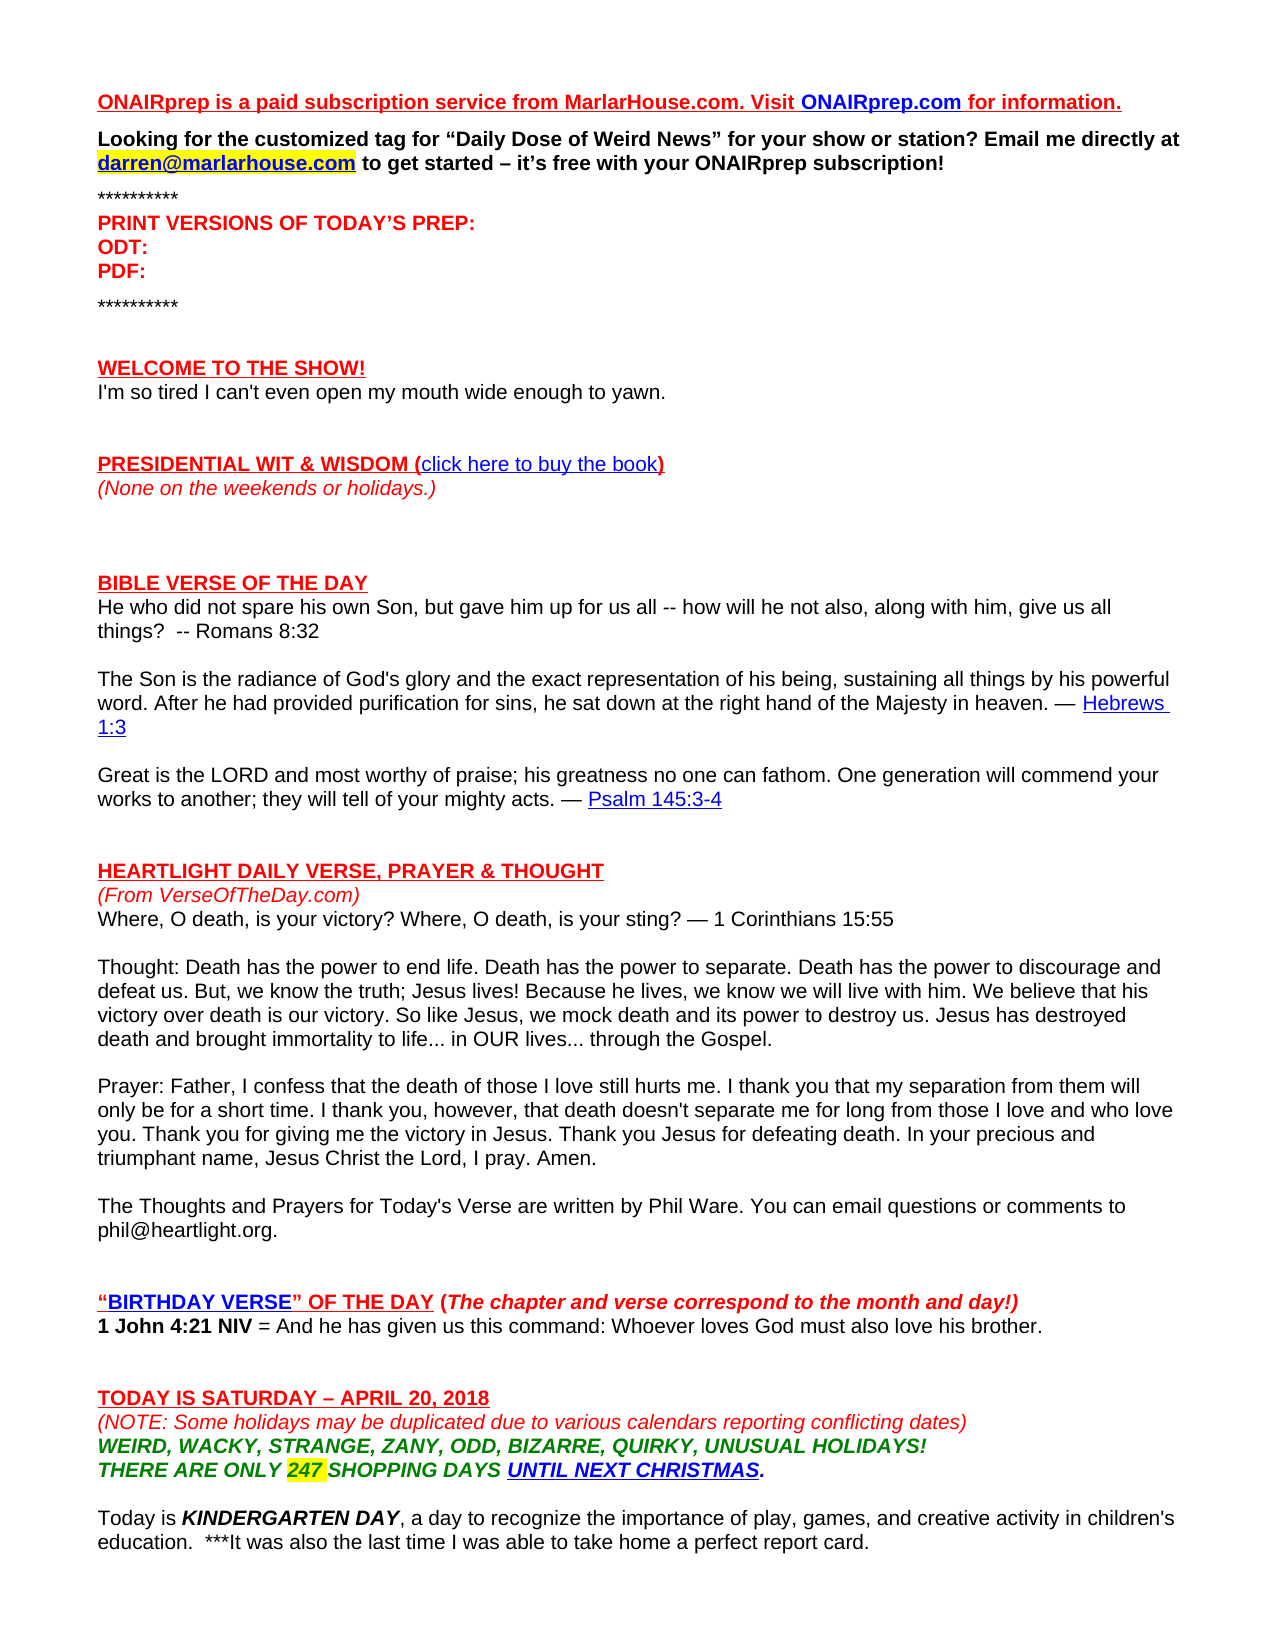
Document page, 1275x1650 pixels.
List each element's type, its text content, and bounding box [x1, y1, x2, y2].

text The Thoughts and Prayers for Today's Verse are written by Phil Ware. You can email questions or comments to phil@heartlight.org. [97, 1194, 1185, 1242]
text ********** [97, 295, 1185, 319]
text He who did not spare his own Son, but gave him up for us all -- how will he not also, along with him, give us all things? -- Romans 8:32 [97, 595, 1185, 643]
text “BIRTHDAY VERSE” OF THE DAY (The chapter and verse correspond to the month and day!) [97, 1290, 1185, 1314]
text BIBLE VERSE OF THE DAY [97, 571, 1185, 595]
text Great is the LORD and most worthy of praise; his greatness no one can fathom. One generation will commend your works to another; they will tell of your mighty acts. — Psalm 145:3-4 [97, 763, 1185, 811]
text TODAY IS SATURDAY – APRIL 20, 2018 [97, 1386, 1185, 1410]
text Where, O death, is your victory? Where, O death, is your sting? — 1 Corinthians 15:55 [97, 907, 1185, 931]
text ********** PRINT VERSIONS OF TODAY’S PREP: ODT: PDF: [97, 187, 1185, 283]
text HEARTLIGHT DAILY VERSE, PRAYER & THOUGHT [97, 859, 1185, 883]
text (From VerseOfTheDay.com) [97, 883, 1185, 907]
text (NOTE: Some holidays may be duplicated due to various calendars reporting conflicting dates) WEIRD, WACKY, STRANGE, ZANY, ODD, BIZARRE, QUIRKY, UNUSUAL HOLIDAYS! THERE ARE ONLY 247 SHOPPING DAYS UNTIL NEXT CHRISTMAS. [97, 1410, 1185, 1482]
text Looking for the customized tag for “Daily Dose of Weird News” for your show or station? Email me directly at darren@marlarhouse.com to get started – it’s free with your ONAIRprep subscription! [97, 126, 1185, 174]
text WELCOME TO THE SHOW! [97, 356, 1185, 379]
text The Son is the radiance of God's glory and the exact representation of his being, sustaining all things by his powerful word. After he had provided purification for sins, he sat down at the right hand of the Majesty in heaven. — Hebrews 1:3 [97, 667, 1185, 739]
text Prayer: Father, I confess that the death of those I love still hurts me. I thank you that my separation from them will only be for a short time. I thank you, however, that death doesn't separate me for long from those I love and who love you. Thank you for giving me the victory in Jesus. Thank you Jesus for defeating death. In your precious and triumphant name, Jesus Christ the Lord, I pray. Amen. [97, 1074, 1185, 1170]
text (None on the weekends or holidays.) [97, 475, 1185, 499]
text I'm so tired I can't even open my mouth wide enough to yawn. [97, 379, 1185, 403]
text ONAIRprep is a paid subscription service from MarlarHouse.com. Visit ONAIRprep.com for information. [97, 90, 1185, 114]
text PRESIDENTIAL WIT & WISDOM (click here to buy the book) [97, 451, 1185, 475]
text Today is KINDERGARTEN DAY, a day to recognize the importance of play, games, and creative activity in children's education. ***It was also the last time I was able to take home a perfect report card. [97, 1506, 1185, 1553]
text 1 John 4:21 NIV = And he has given us this command: Whoever loves God must also love his brother. [97, 1314, 1185, 1338]
text Thought: Death has the power to end life. Death has the power to separate. Death has the power to discourage and defeat us. But, we know the truth; Jesus lives! Because he lives, we know we will live with him. We believe that his victory over death is our victory. So like Jesus, we mock death and its power to destroy us. Jesus has destroyed death and brought immortality to life... in OUR lives... through the Gospel. [97, 954, 1185, 1050]
